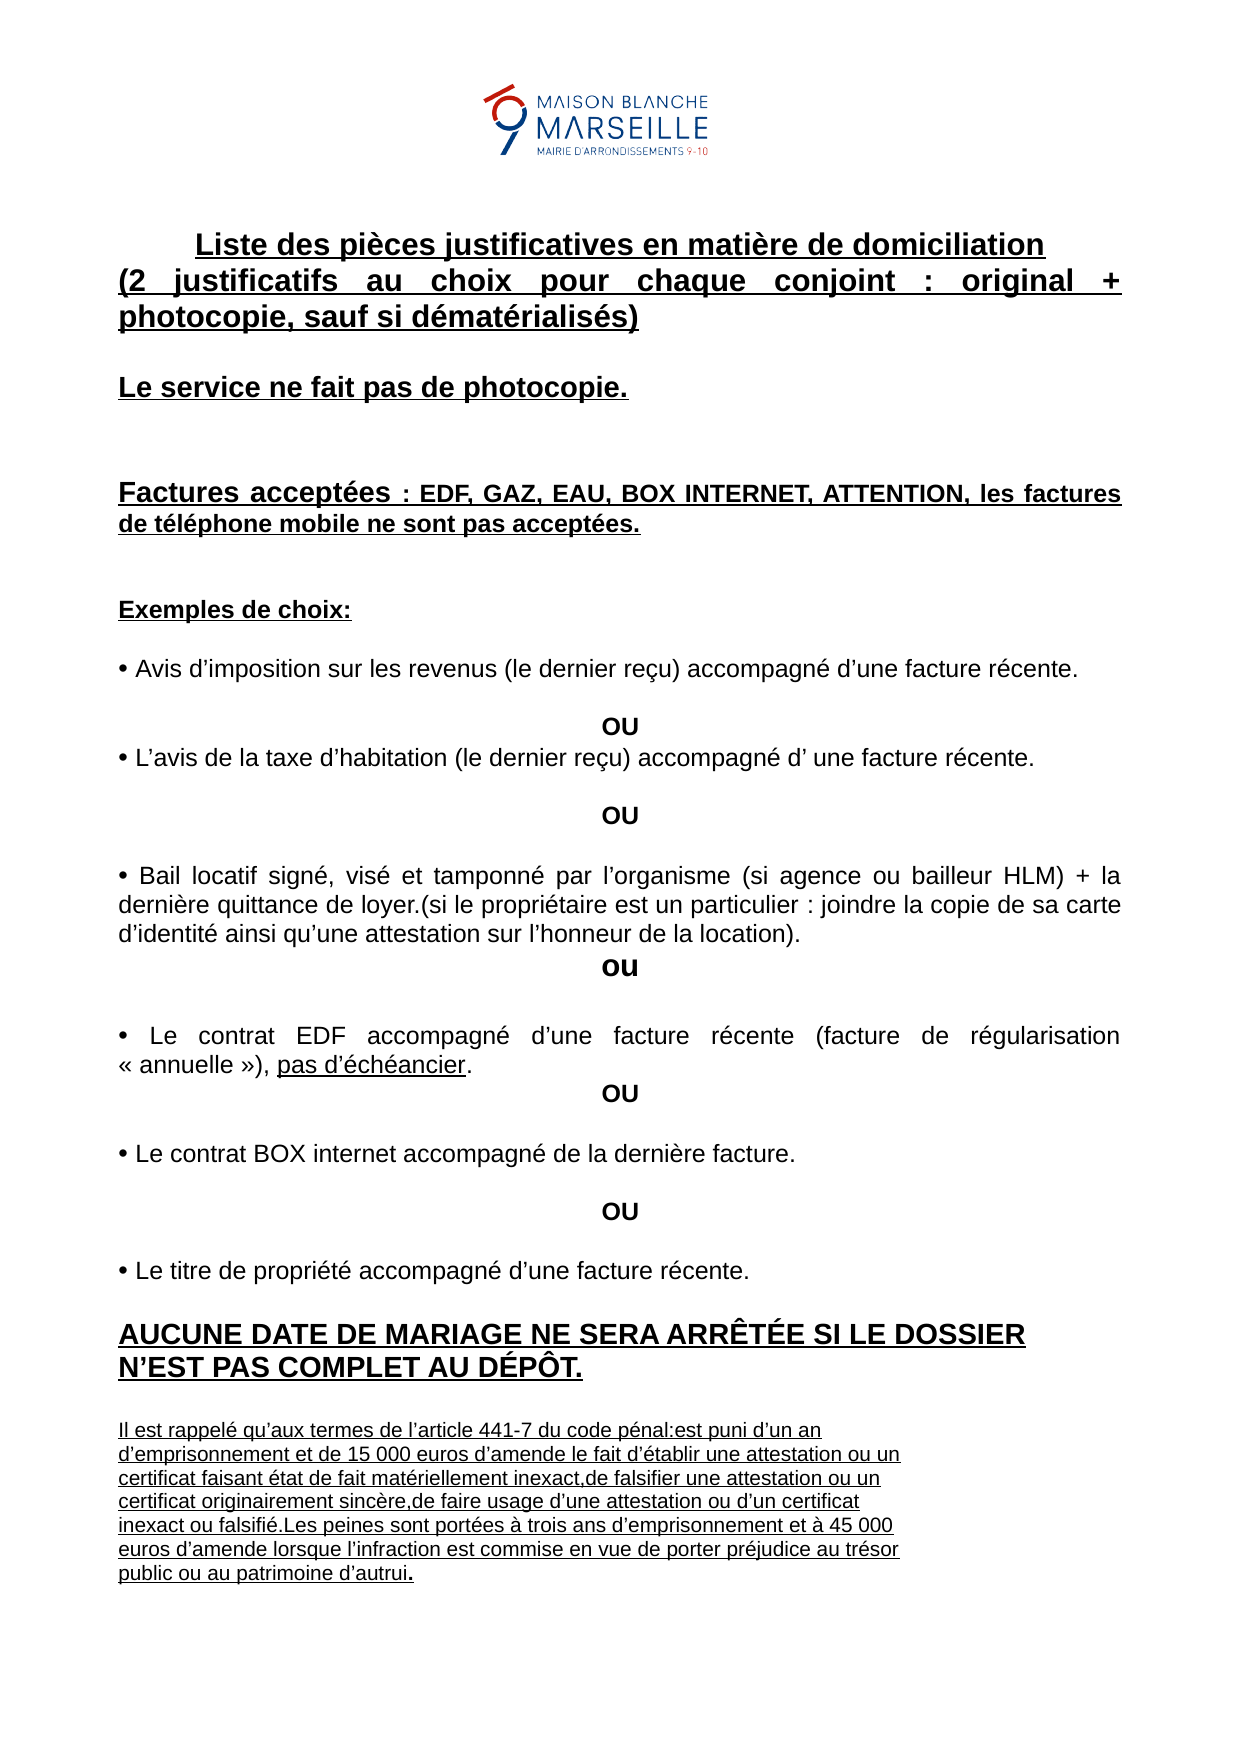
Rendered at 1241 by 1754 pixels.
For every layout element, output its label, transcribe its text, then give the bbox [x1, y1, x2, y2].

text Il est rappelé qu’aux termes de l’article 441-7 du code pénal:est puni d’un an [118, 1417, 1122, 1441]
text (2 justificatifs au choix pour chaque conjoint : original + [118, 262, 1122, 293]
text Liste des pièces justificatives en matière de domiciliation [118, 226, 1122, 262]
text AUCUNE DATE DE MARIAGE NE SERA ARRÊTÉE SI LE DOSSIER [118, 1317, 1122, 1350]
text photocopie, sauf si dématérialisés) [118, 295, 1122, 334]
text euros d’amende lorsque l’infraction est commise en vue de porter préjudice au trésor [118, 1537, 1122, 1561]
text • Le titre de propriété accompagné d’une facture récente. [118, 1254, 1122, 1286]
text Le service ne fait pas de photocopie. [118, 370, 1122, 403]
text OU [118, 1079, 1122, 1108]
text OU [118, 712, 1122, 741]
text Exemples de choix: [118, 595, 1122, 624]
picture [474, 74, 720, 171]
text OU [118, 801, 1122, 830]
text inexact ou falsifié.Les peines sont portées à trois ans d’emprisonnement et à 45 000 [118, 1513, 1122, 1537]
text • Le contrat EDF accompagné d’une facture récente (facture de régularisation « annuelle »), pas d’échéancier. [118, 1019, 1122, 1079]
text Factures acceptées : EDF, GAZ, EAU, BOX INTERNET, ATTENTION, les factures [118, 475, 1122, 504]
text • Le contrat BOX internet accompagné de la dernière facture. [118, 1137, 1122, 1168]
text N’EST PAS COMPLET AU DÉPÔT. [118, 1350, 1122, 1384]
text ou [118, 947, 1122, 983]
text • Bail locatif signé, visé et tamponné par l’organisme (si agence ou bailleur HLM) + la dernière quittance de loyer.(si le propriétaire est un particulier : joindre la copie de sa carte d’identité ainsi qu’une attestation sur l’honneur de la location). [118, 859, 1122, 947]
text d’emprisonnement et de 15 000 euros d’amende le fait d’établir une attestation ou un [118, 1441, 1122, 1465]
text • L’avis de la taxe d’habitation (le dernier reçu) accompagné d’ une facture récente. [118, 741, 1122, 772]
text • Avis d’imposition sur les revenus (le dernier reçu) accompagné d’une facture récente. [118, 652, 1122, 684]
text public ou au patrimoine d’autrui. [118, 1561, 1122, 1585]
text OU [118, 1197, 1122, 1226]
text certificat originairement sincère,de faire usage d’une attestation ou d’un certificat [118, 1489, 1122, 1513]
text certificat faisant état de fait matériellement inexact,de falsifier une attestation ou un [118, 1465, 1122, 1489]
text de téléphone mobile ne sont pas acceptées. [118, 506, 1122, 537]
